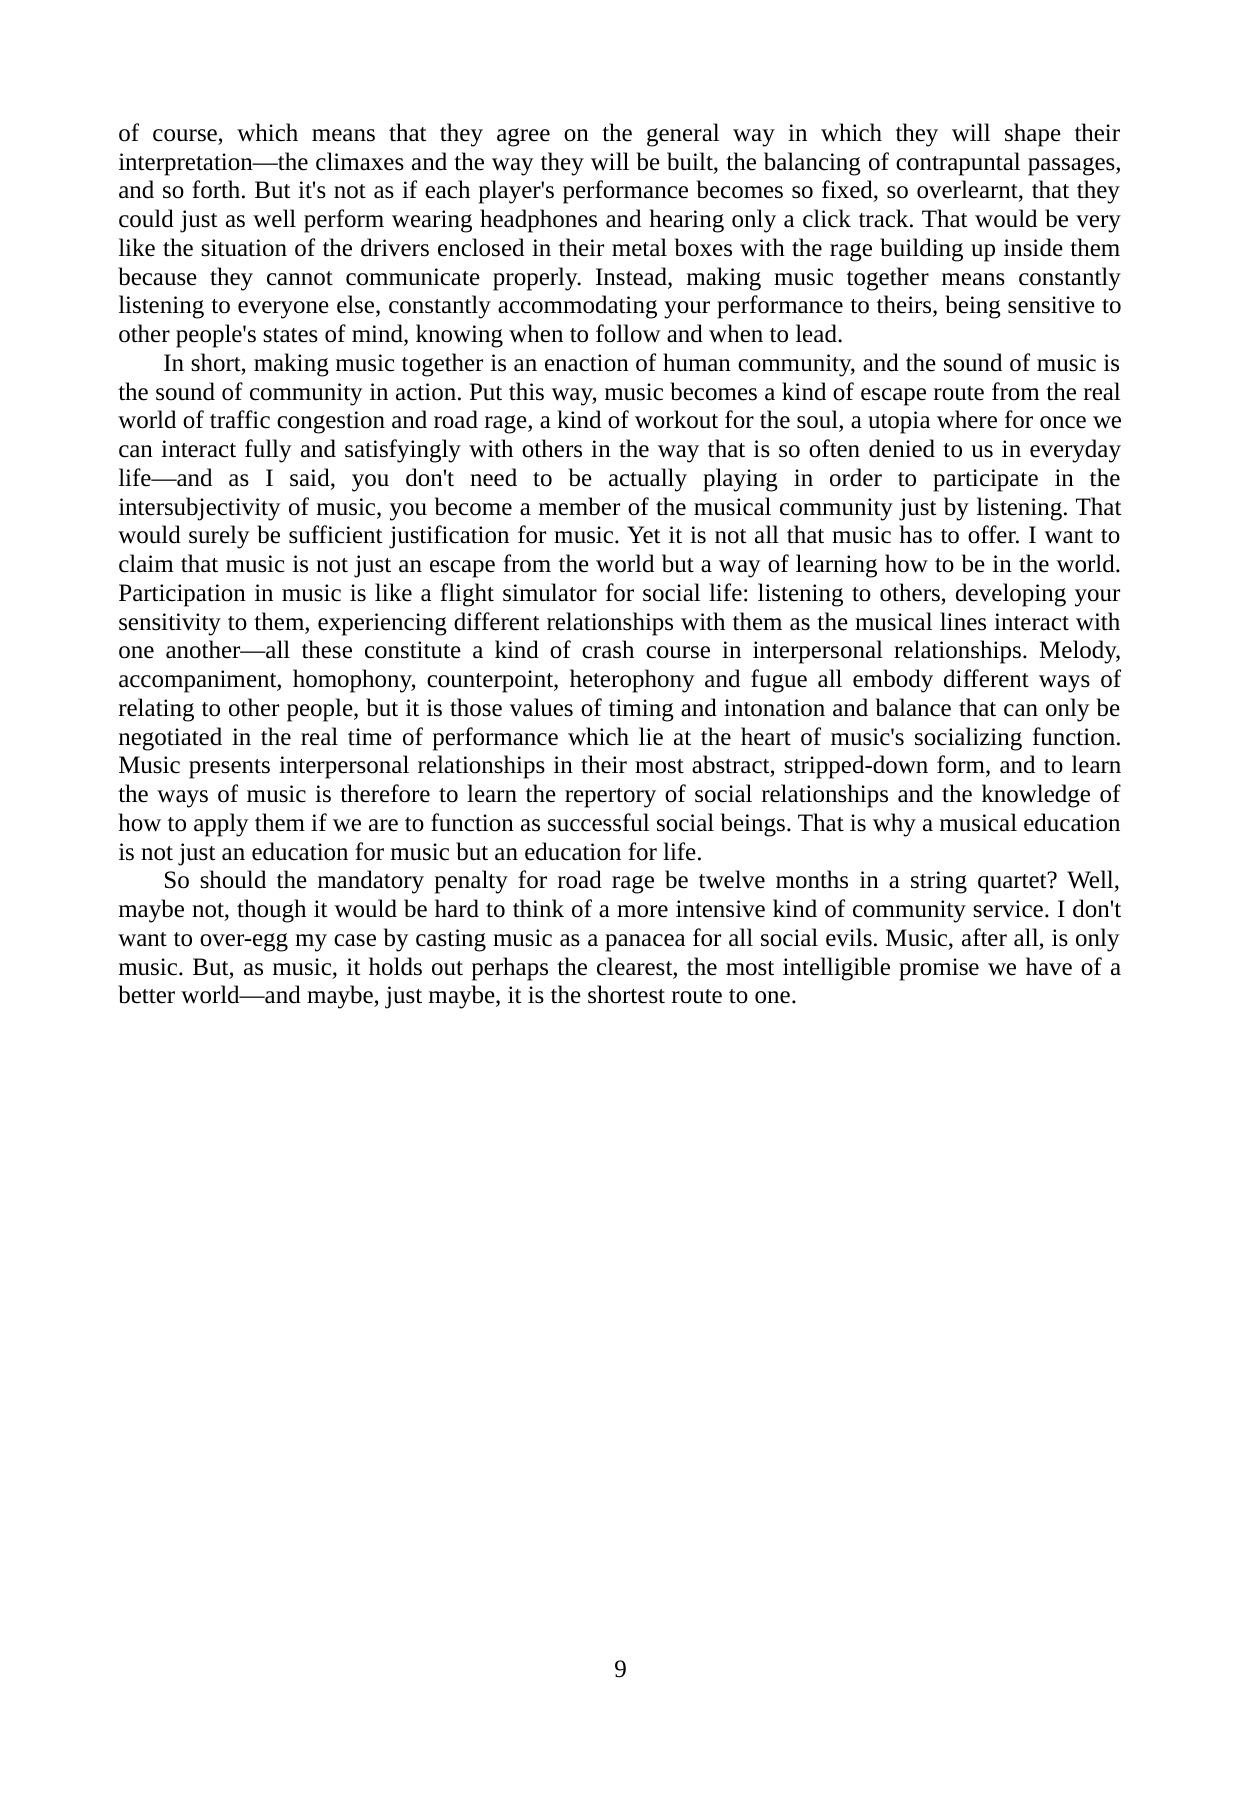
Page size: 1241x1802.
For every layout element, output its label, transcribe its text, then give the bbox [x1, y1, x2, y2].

text So should the mandatory penalty for road rage be twelve months in a string quartet? Well, maybe not, though it would be hard to think of a more intensive kind of community service. I don't want to over-egg my case by casting music as a panacea for all social evils. Music, after all, is only music. But, as music, it holds out perhaps the clearest, the most intelligible promise we have of a better world—and maybe, just maybe, it is the shortest route to one. [118, 866, 1122, 1009]
text In short, making music together is an enaction of human community, and the sound of music is the sound of community in action. Put this way, music becomes a kind of escape route from the real world of traffic congestion and road rage, a kind of workout for the soul, a utopia where for once we can interact fully and satisfyingly with others in the way that is so often denied to us in everyday life—and as I said, you don't need to be actually playing in order to participate in the intersubjectivity of music, you become a member of the musical community just by listening. That would surely be sufficient justification for music. Yet it is not all that music has to offer. I want to claim that music is not just an escape from the world but a way of learning how to be in the world. Participation in music is like a flight simulator for social life: listening to others, developing your sensitivity to them, experiencing different relationships with them as the musical lines interact with one another—all these constitute a kind of crash course in interpersonal relationships. Melody, accompaniment, homophony, counterpoint, heterophony and fugue all embody different ways of relating to other people, but it is those values of timing and intonation and balance that can only be negotiated in the real time of performance which lie at the heart of music's socializing function. Music presents interpersonal relationships in their most abstract, stripped-down form, and to learn the ways of music is therefore to learn the repertory of social relationships and the knowledge of how to apply them if we are to function as successful social beings. That is why a musical education is not just an education for music but an education for life. [118, 348, 1122, 866]
text of course, which means that they agree on the general way in which they will shape their interpretation—the climaxes and the way they will be built, the balancing of contrapuntal passages, and so forth. But it's not as if each player's performance becomes so fixed, so overlearnt, that they could just as well perform wearing headphones and hearing only a click track. That would be very like the situation of the drivers enclosed in their metal boxes with the rage building up inside them because they cannot communicate properly. Instead, making music together means constantly listening to everyone else, constantly accommodating your performance to theirs, being sensitive to other people's states of mind, knowing when to follow and when to lead. [118, 118, 1122, 348]
